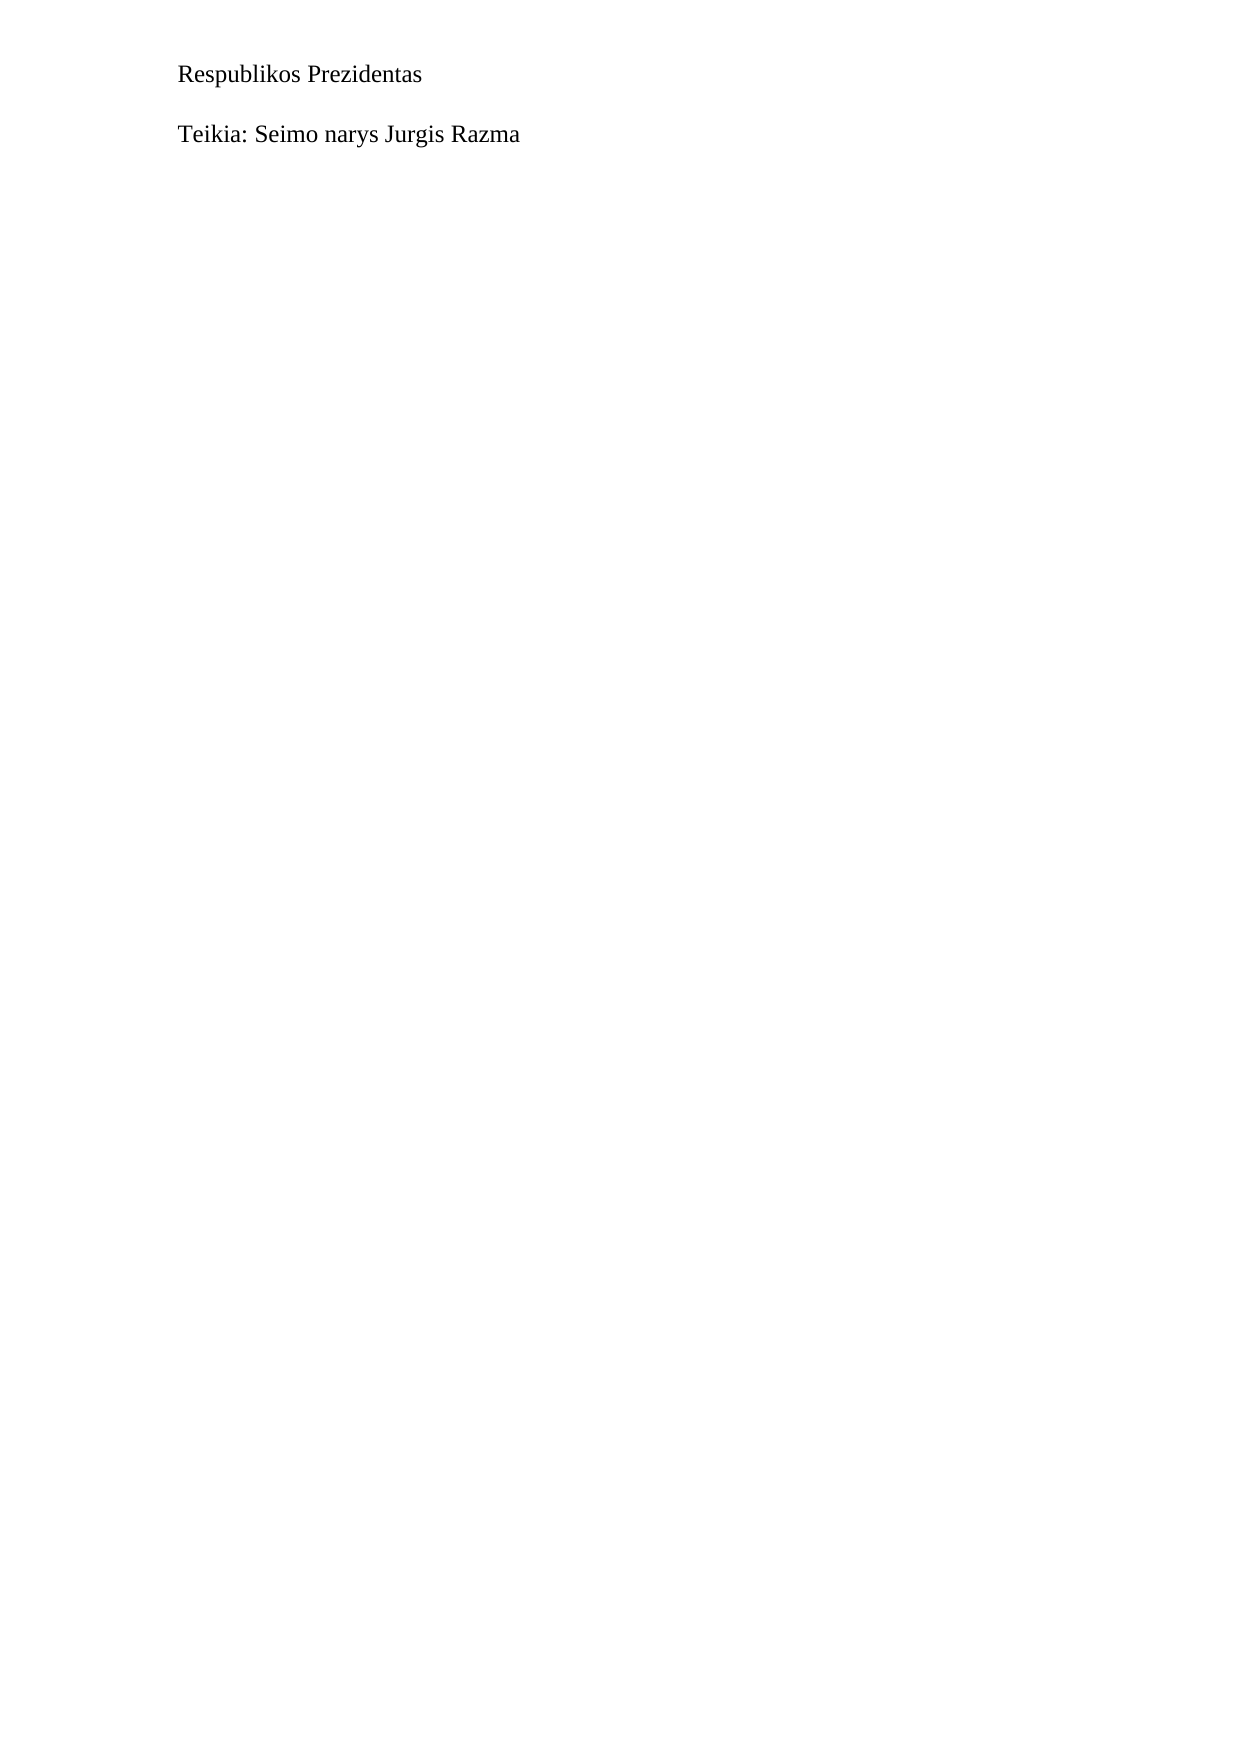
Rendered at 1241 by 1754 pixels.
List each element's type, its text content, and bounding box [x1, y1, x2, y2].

text Teikia: Seimo narys Jurgis Razma [177, 119, 1181, 148]
text Respublikos Prezidentas [177, 59, 1181, 88]
